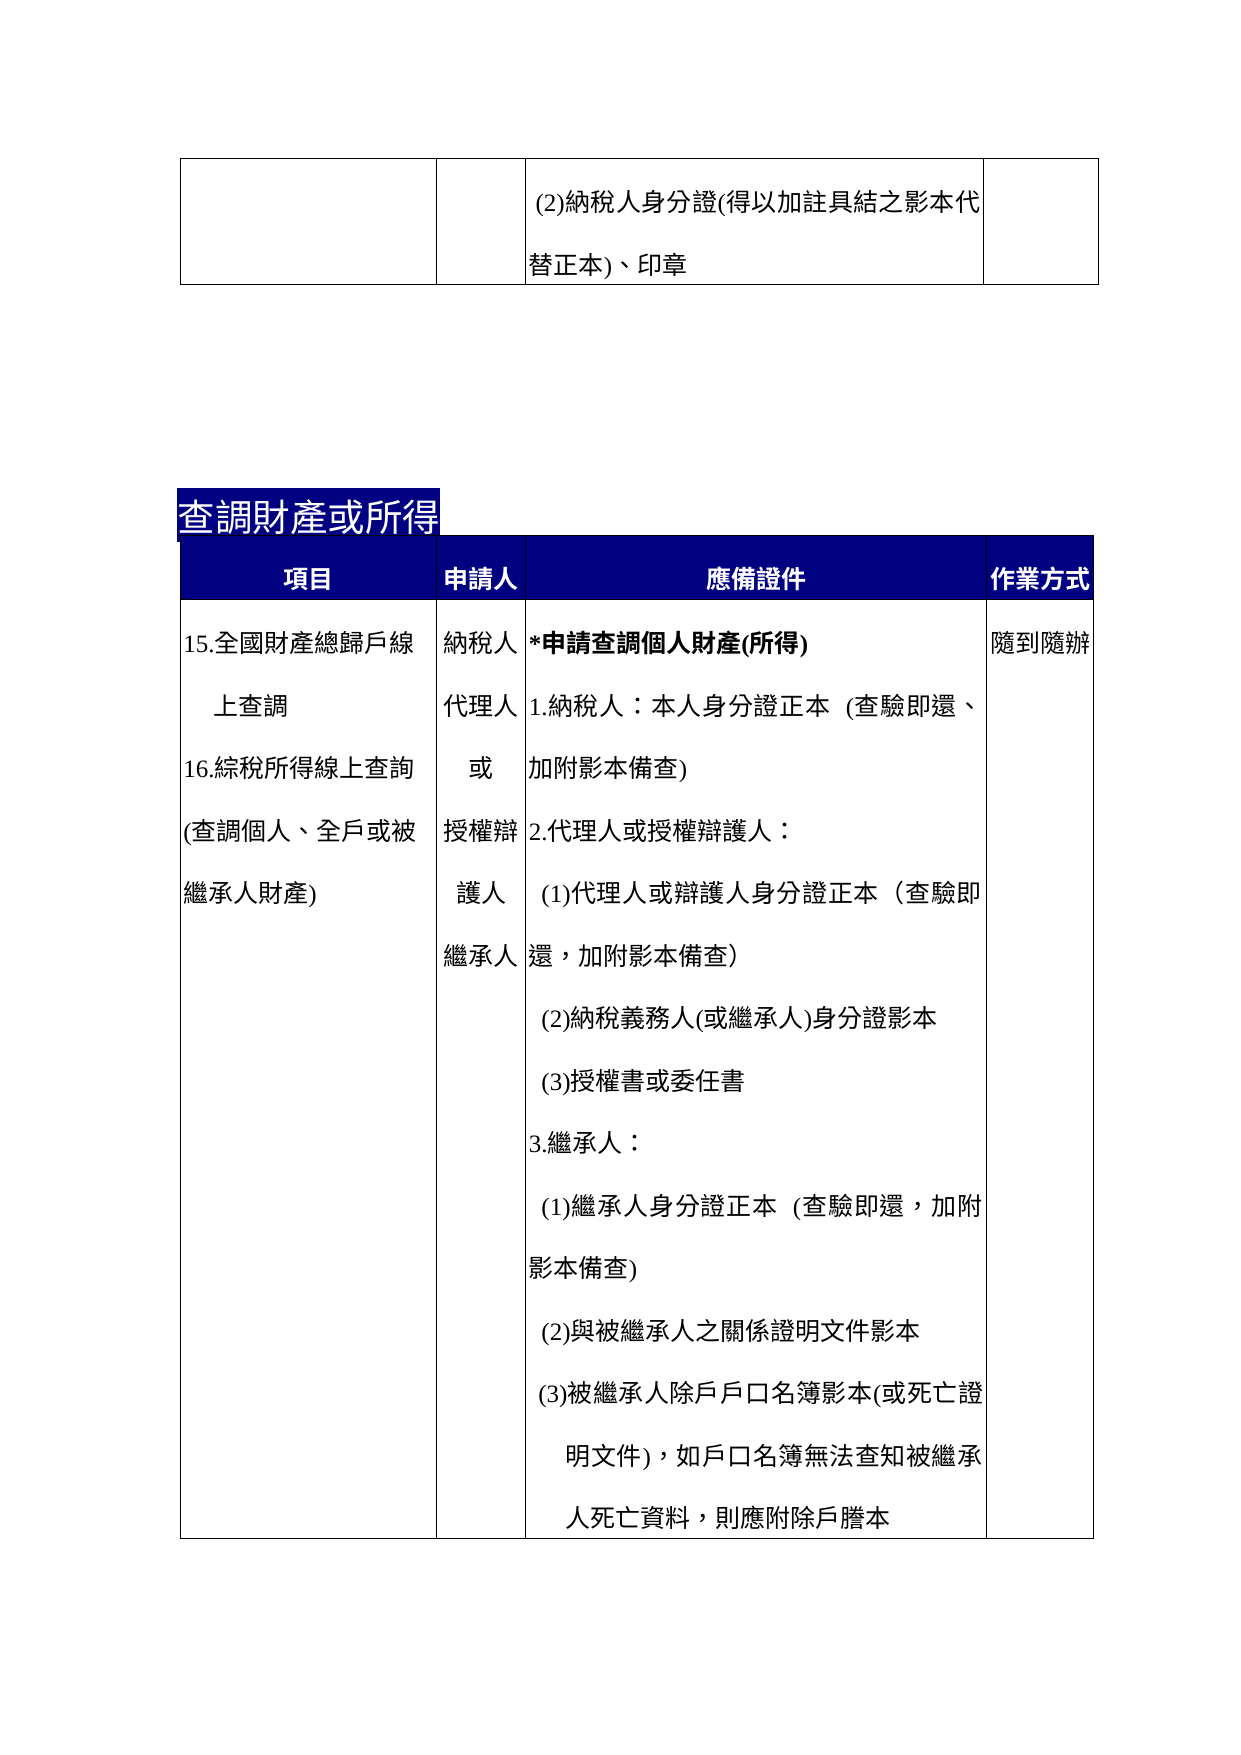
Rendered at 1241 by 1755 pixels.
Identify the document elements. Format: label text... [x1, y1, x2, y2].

table_header 項目 [181, 536, 436, 599]
table_cell [181, 159, 436, 284]
table_header 作業方式 [987, 536, 1093, 599]
table_cell 隨到隨辦 [987, 600, 1093, 1537]
text 查調財產或所得 [177, 473, 1063, 535]
table_cell *申請查調個人財產(所得) 1.納稅人：本人身分證正本 (查驗即還、加附影本備查) 2.代理人或授權辯護人： (1)代理人或辯護人身分證正本（查驗即還，加附影本備查） (2)納稅義務人(或繼承人)身分證影本 (3)授權書或委任書 3.繼承人： (1)繼承人身分證正本 (查驗即還，加附影本備查) (2)與被繼承人之關係證明文件影本 (3)被繼承人除戶戶口名簿影本(或死亡證明文件)，如戶口名簿無法查知被繼承人死亡資料，則應附除戶謄本 [526, 600, 986, 1537]
table_cell [437, 159, 525, 284]
table_cell [984, 159, 1098, 284]
table_cell 15.全國財產總歸戶線上查調 16.綜稅所得線上查詢 (查調個人、全戶或被繼承人財產) [181, 600, 436, 1537]
table_header 應備證件 [526, 536, 986, 599]
table_header 申請人 [437, 536, 525, 599]
table_cell 納稅人 代理人 或 授權辯護人 繼承人 [437, 600, 525, 1537]
table_cell (2)納稅人身分證(得以加註具結之影本代替正本)、印章 [526, 159, 983, 284]
